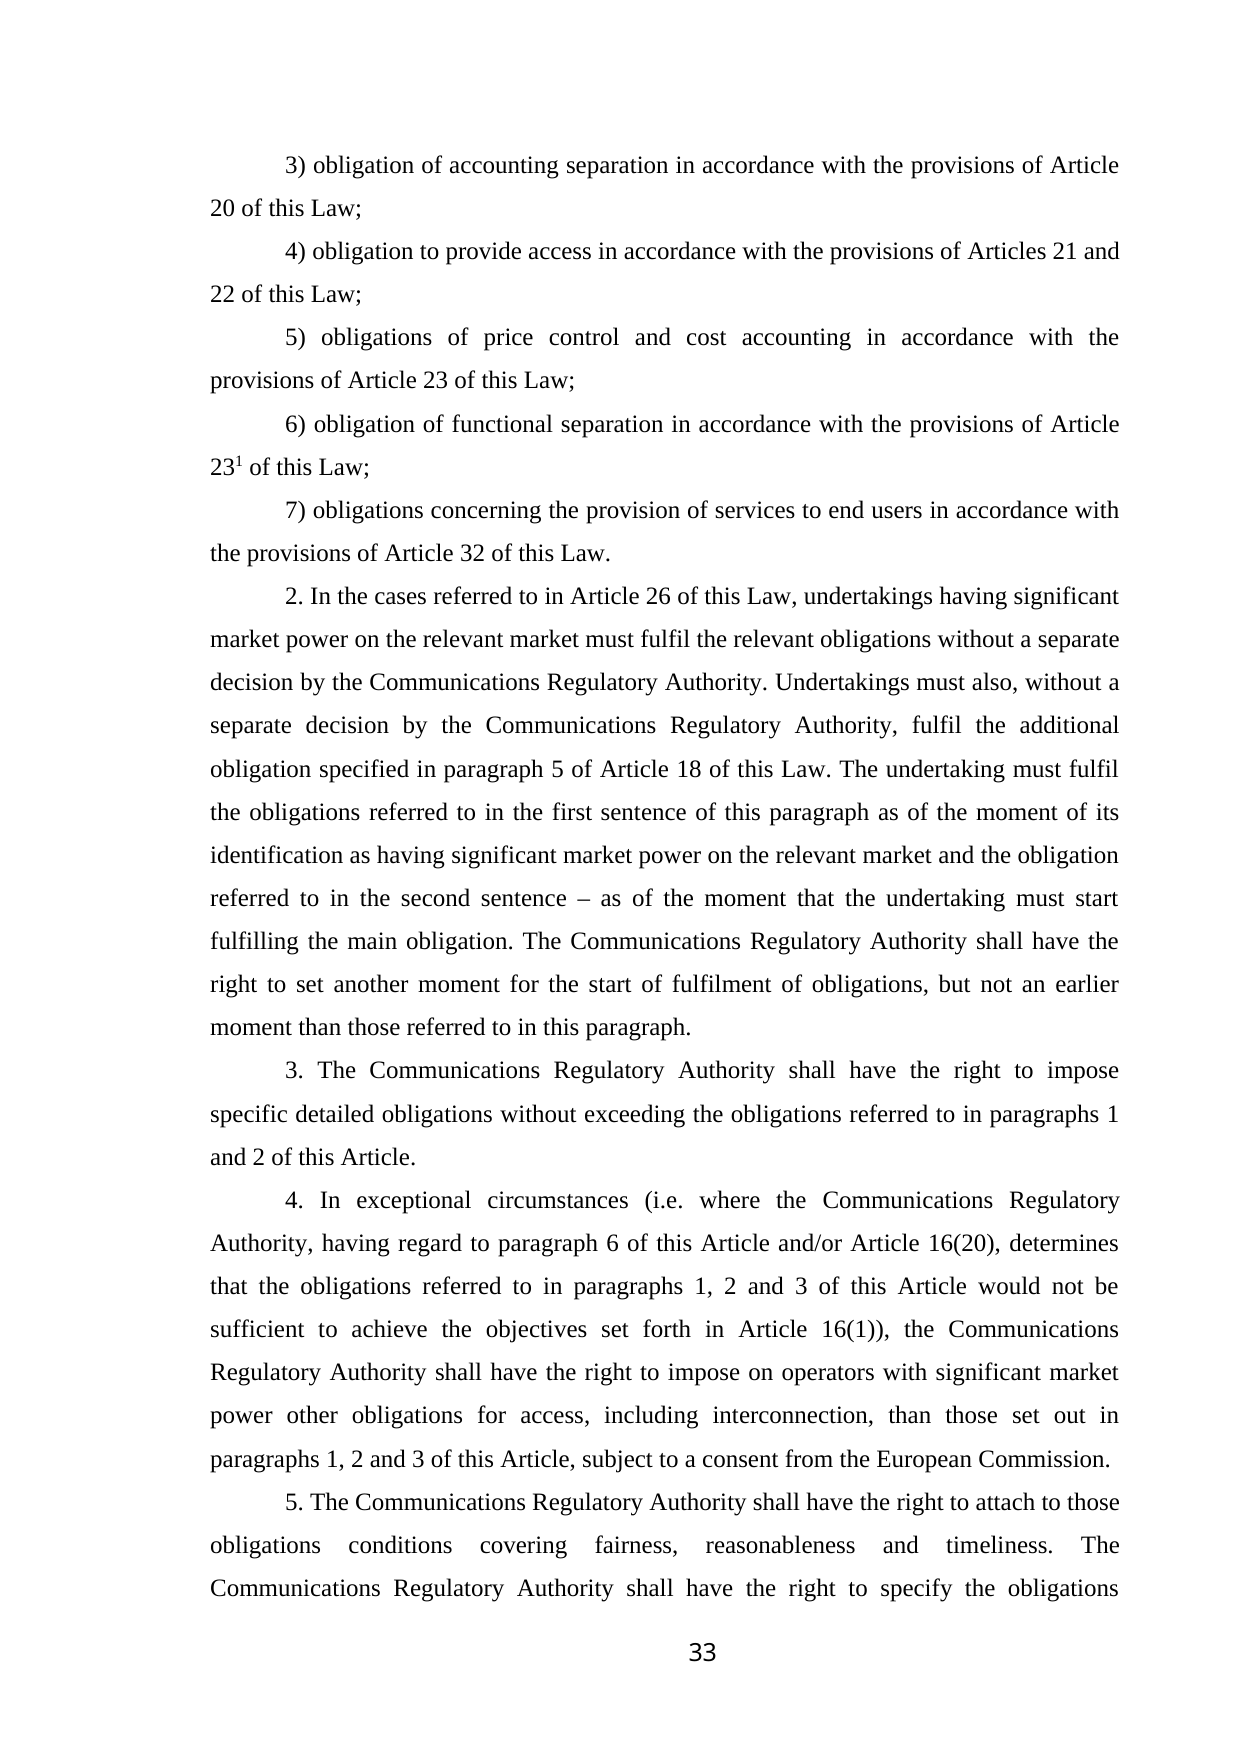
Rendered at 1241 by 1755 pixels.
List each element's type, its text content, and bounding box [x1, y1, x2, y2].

text 5. The Communications Regulatory Authority shall have the right to attach to those obligations conditions covering fairness, reasonableness and timeliness. The Communications Regulatory Authority shall have the right to specify the obligations [210, 1487, 1120, 1602]
text 3) obligation of accounting separation in accordance with the provisions of Article 20 of this Law; [210, 150, 1120, 222]
text 3. The Communications Regulatory Authority shall have the right to impose specific detailed obligations without exceeding the obligations referred to in paragraphs 1 and 2 of this Article. [210, 1056, 1120, 1171]
text 5) obligations of price control and cost accounting in accordance with the provisions of Article 23 of this Law; [210, 322, 1120, 394]
text 4. In exceptional circumstances (i.e. where the Communications Regulatory Authority, having regard to paragraph 6 of this Article and/or Article 16(20), determines that the obligations referred to in paragraphs 1, 2 and 3 of this Article would not be sufficient to achieve the objectives set forth in Article 16(1)), the Communications Regulatory Authority shall have the right to impose on operators with significant market power other obligations for access, including interconnection, than those set out in paragraphs 1, 2 and 3 of this Article, subject to a consent from the European Commission. [210, 1185, 1120, 1472]
text 6) obligation of functional separation in accordance with the provisions of Article 231 of this Law; [210, 409, 1120, 481]
text 7) obligations concerning the provision of services to end users in accordance with the provisions of Article 32 of this Law. [210, 495, 1120, 567]
text 4) obligation to provide access in accordance with the provisions of Articles 21 and 22 of this Law; [210, 236, 1120, 308]
text 2. In the cases referred to in Article 26 of this Law, undertakings having significant market power on the relevant market must fulfil the relevant obligations without a separate decision by the Communications Regulatory Authority. Undertakings must also, without a separate decision by the Communications Regulatory Authority, fulfil the additional obligation specified in paragraph 5 of Article 18 of this Law. The undertaking must fulfil the obligations referred to in the first sentence of this paragraph as of the moment of its identification as having significant market power on the relevant market and the obligation referred to in the second sentence – as of the moment that the undertaking must start fulfilling the main obligation. The Communications Regulatory Authority shall have the right to set another moment for the start of fulfilment of obligations, but not an earlier moment than those referred to in this paragraph. [210, 581, 1120, 1041]
